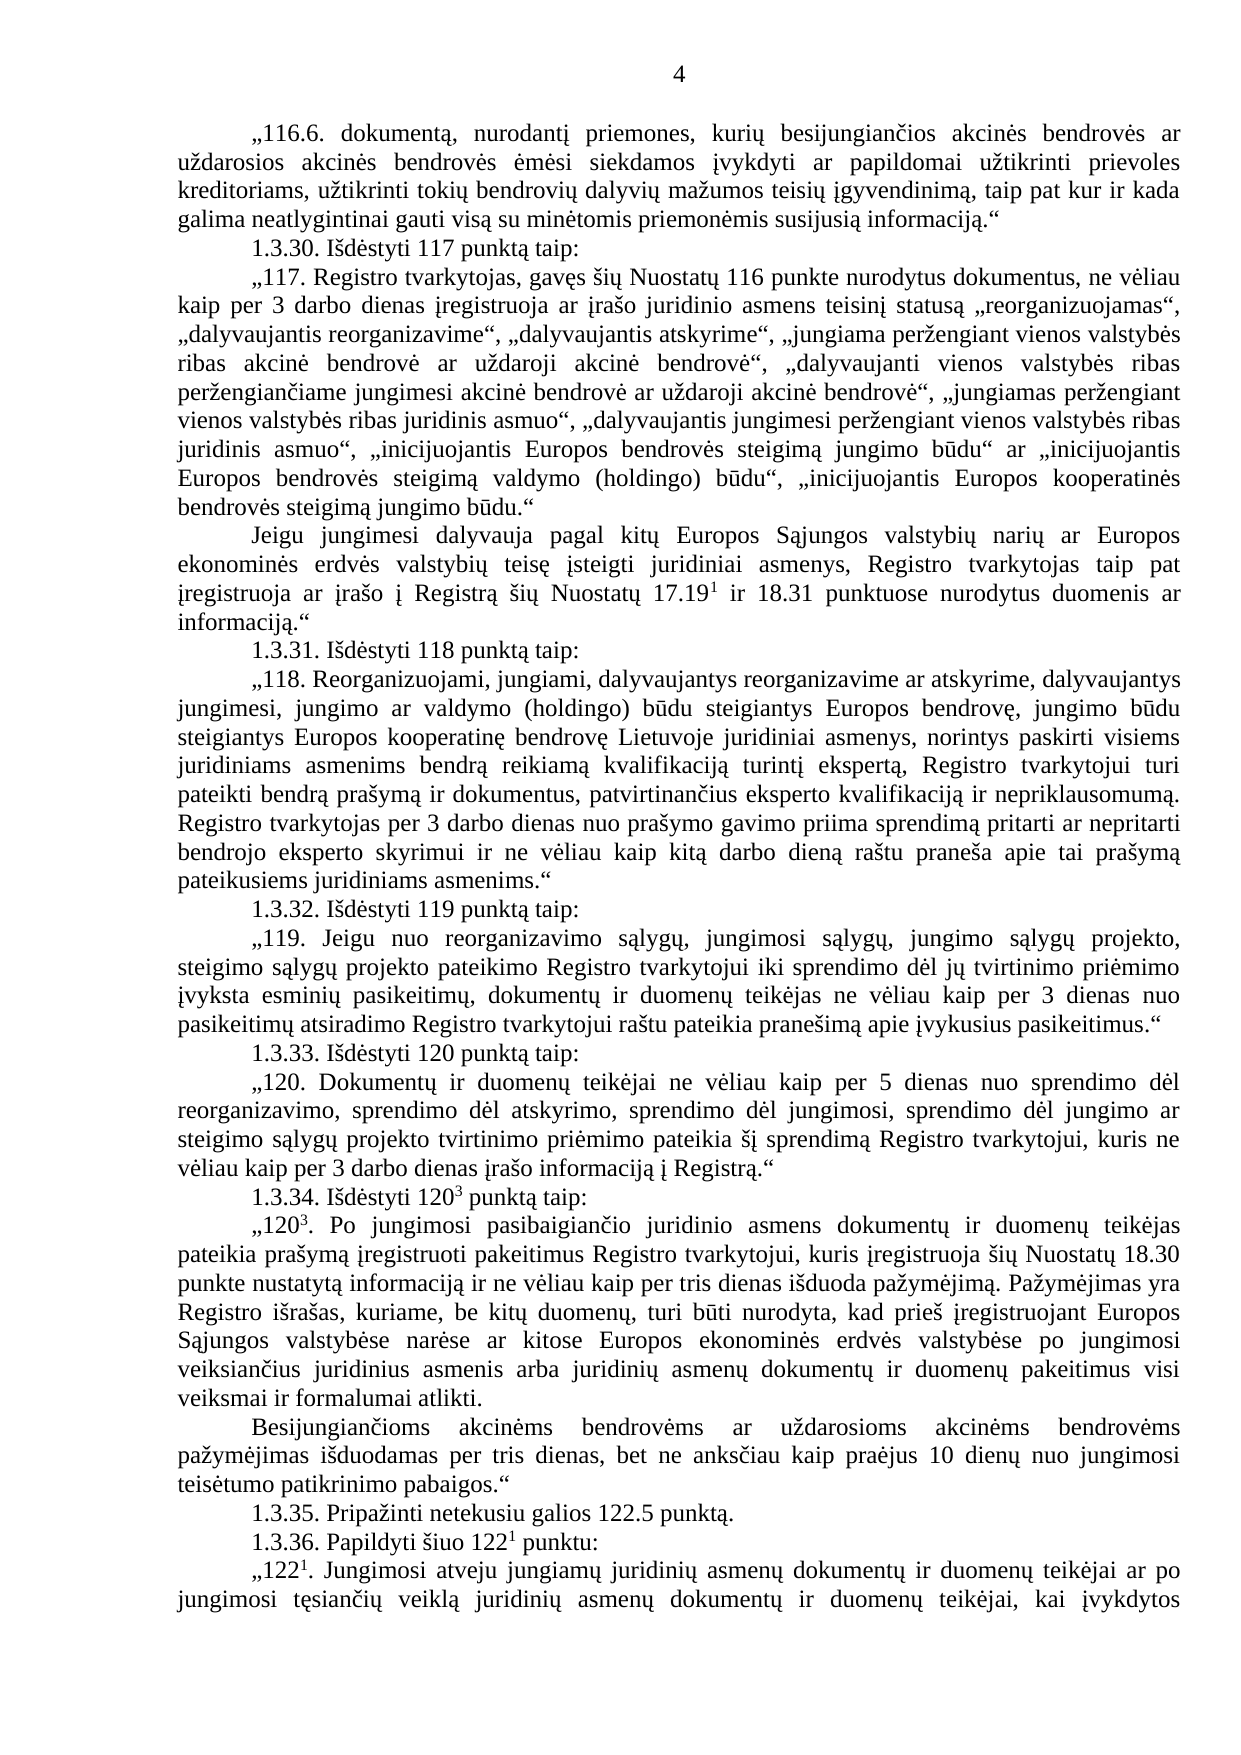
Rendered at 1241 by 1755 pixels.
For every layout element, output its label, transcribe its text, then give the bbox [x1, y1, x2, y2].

text 1.3.31. Išdėstyti 118 punktą taip: [177, 636, 1181, 664]
text 1.3.35. Pripažinti netekusiu galios 122.5 punktą. [177, 1498, 1181, 1527]
text 1.3.33. Išdėstyti 120 punktą taip: [177, 1038, 1181, 1067]
text „1203. Po jungimosi pasibaigiančio juridinio asmens dokumentų ir duomenų teikėjas pateikia prašymą įregistruoti pakeitimus Registro tvarkytojui, kuris įregistruoja šių Nuostatų 18.30 punkte nustatytą informaciją ir ne vėliau kaip per tris dienas išduoda pažymėjimą. Pažymėjimas yra Registro išrašas, kuriame, be kitų duomenų, turi būti nurodyta, kad prieš įregistruojant Europos Sąjungos valstybėse narėse ar kitose Europos ekonominės erdvės valstybėse po jungimosi veiksiančius juridinius asmenis arba juridinių asmenų dokumentų ir duomenų pakeitimus visi veiksmai ir formalumai atlikti. [177, 1211, 1181, 1412]
text 1.3.32. Išdėstyti 119 punktą taip: [177, 894, 1181, 923]
text „118. Reorganizuojami, jungiami, dalyvaujantys reorganizavime ar atskyrime, dalyvaujantys jungimesi, jungimo ar valdymo (holdingo) būdu steigiantys Europos bendrovę, jungimo būdu steigiantys Europos kooperatinę bendrovę Lietuvoje juridiniai asmenys, norintys paskirti visiems juridiniams asmenims bendrą reikiamą kvalifikaciją turintį ekspertą, Registro tvarkytojui turi pateikti bendrą prašymą ir dokumentus, patvirtinančius eksperto kvalifikaciją ir nepriklausomumą. Registro tvarkytojas per 3 darbo dienas nuo prašymo gavimo priima sprendimą pritarti ar nepritarti bendrojo eksperto skyrimui ir ne vėliau kaip kitą darbo dieną raštu praneša apie tai prašymą pateikusiems juridiniams asmenims.“ [177, 664, 1181, 894]
text 1.3.34. Išdėstyti 1203 punktą taip: [177, 1182, 1181, 1211]
text „117. Registro tvarkytojas, gavęs šių Nuostatų 116 punkte nurodytus dokumentus, ne vėliau kaip per 3 darbo dienas įregistruoja ar įrašo juridinio asmens teisinį statusą „reorganizuojamas“, „dalyvaujantis reorganizavime“, „dalyvaujantis atskyrime“, „jungiama peržengiant vienos valstybės ribas akcinė bendrovė ar uždaroji akcinė bendrovė“, „dalyvaujanti vienos valstybės ribas peržengiančiame jungimesi akcinė bendrovė ar uždaroji akcinė bendrovė“, „jungiamas peržengiant vienos valstybės ribas juridinis asmuo“, „dalyvaujantis jungimesi peržengiant vienos valstybės ribas juridinis asmuo“, „inicijuojantis Europos bendrovės steigimą jungimo būdu“ ar „inicijuojantis Europos bendrovės steigimą valdymo (holdingo) būdu“, „inicijuojantis Europos kooperatinės bendrovės steigimą jungimo būdu.“ [177, 262, 1181, 521]
text Jeigu jungimesi dalyvauja pagal kitų Europos Sąjungos valstybių narių ar Europos ekonominės erdvės valstybių teisę įsteigti juridiniai asmenys, Registro tvarkytojas taip pat įregistruoja ar įrašo į Registrą šių Nuostatų 17.191 ir 18.31 punktuose nurodytus duomenis ar informaciją.“ [177, 521, 1181, 636]
text 1.3.30. Išdėstyti 117 punktą taip: [177, 233, 1181, 262]
text 1.3.36. Papildyti šiuo 1221 punktu: [177, 1527, 1181, 1556]
text „119. Jeigu nuo reorganizavimo sąlygų, jungimosi sąlygų, jungimo sąlygų projekto, steigimo sąlygų projekto pateikimo Registro tvarkytojui iki sprendimo dėl jų tvirtinimo priėmimo įvyksta esminių pasikeitimų, dokumentų ir duomenų teikėjas ne vėliau kaip per 3 dienas nuo pasikeitimų atsiradimo Registro tvarkytojui raštu pateikia pranešimą apie įvykusius pasikeitimus.“ [177, 923, 1181, 1038]
text „1221. Jungimosi atveju jungiamų juridinių asmenų dokumentų ir duomenų teikėjai ar po jungimosi tęsiančių veiklą juridinių asmenų dokumentų ir duomenų teikėjai, kai įvykdytos [177, 1556, 1181, 1613]
text Besijungiančioms akcinėms bendrovėms ar uždarosioms akcinėms bendrovėms pažymėjimas išduodamas per tris dienas, bet ne anksčiau kaip praėjus 10 dienų nuo jungimosi teisėtumo patikrinimo pabaigos.“ [177, 1412, 1181, 1498]
text „116.6. dokumentą, nurodantį priemones, kurių besijungiančios akcinės bendrovės ar uždarosios akcinės bendrovės ėmėsi siekdamos įvykdyti ar papildomai užtikrinti prievoles kreditoriams, užtikrinti tokių bendrovių dalyvių mažumos teisių įgyvendinimą, taip pat kur ir kada galima neatlygintinai gauti visą su minėtomis priemonėmis susijusią informaciją.“ [177, 118, 1181, 233]
text „120. Dokumentų ir duomenų teikėjai ne vėliau kaip per 5 dienas nuo sprendimo dėl reorganizavimo, sprendimo dėl atskyrimo, sprendimo dėl jungimosi, sprendimo dėl jungimo ar steigimo sąlygų projekto tvirtinimo priėmimo pateikia šį sprendimą Registro tvarkytojui, kuris ne vėliau kaip per 3 darbo dienas įrašo informaciją į Registrą.“ [177, 1067, 1181, 1182]
